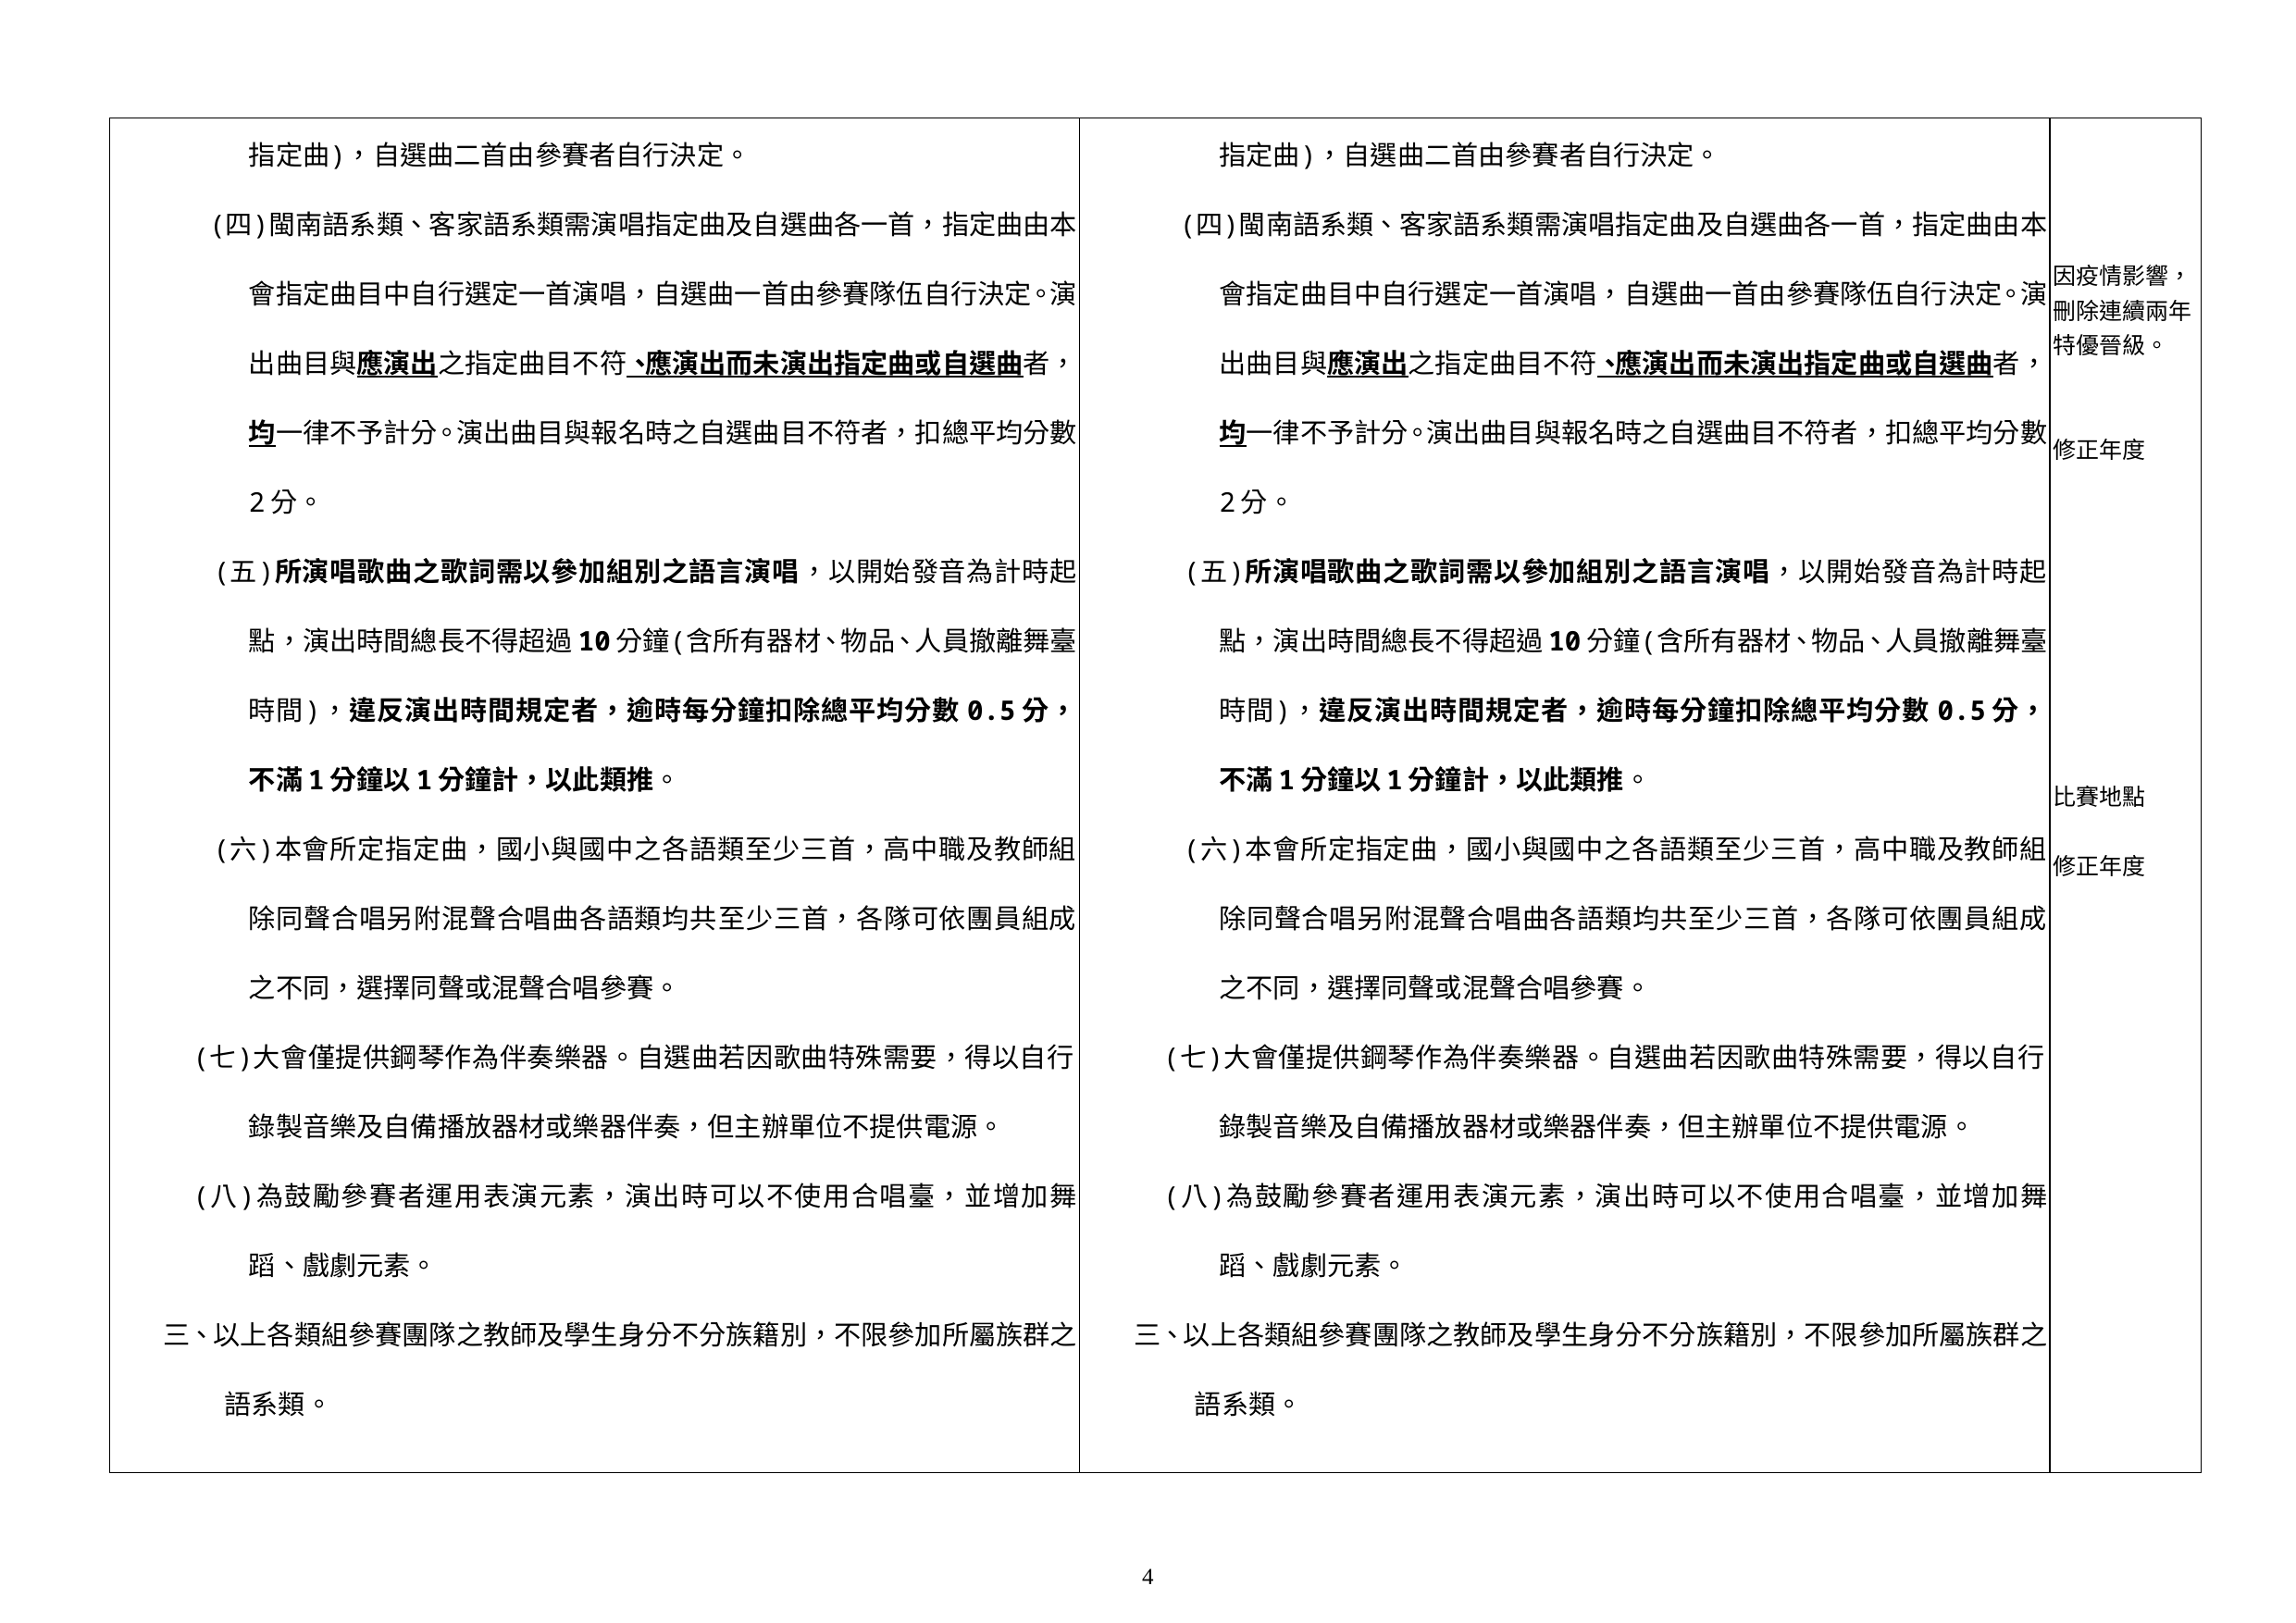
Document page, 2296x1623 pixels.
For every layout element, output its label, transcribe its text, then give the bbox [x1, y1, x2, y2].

table_cell 指定曲)，自選曲二首由參賽者自行決定。 (四)閩南語系類、客家語系類需演唱指定曲及自選曲各一首，指定曲由本會指定曲目中自行選定一首演唱，自選曲一首由參賽隊伍自行決定。演出曲目與應演出之指定曲目不符、應演出而未演出指定曲或自選曲者，均一律不予計分。演出曲目與報名時之自選曲目不符者，扣總平均分數2分。 (五)所演唱歌曲之歌詞需以參加組別之語言演唱，以開始發音為計時起點，演出時間總長不得超過10分鐘(含所有器材、物品、人員撤離舞臺時間)，違反演出時間規定者，逾時每分鐘扣除總平均分數0.5分，不滿1分鐘以1分鐘計，以此類推。 (六)本會所定指定曲，國小與國中之各語類至少三首，高中職及教師組除同聲合唱另附混聲合唱曲各語類均共至少三首，各隊可依團員組成之不同，選擇同聲或混聲合唱參賽。 (七)大會僅提供鋼琴作為伴奏樂器。自選曲若因歌曲特殊需要，得以自行錄製音樂及自備播放器材或樂器伴奏，但主辦單位不提供電源。 (八)為鼓勵參賽者運用表演元素，演出時可以不使用合唱臺，並增加舞蹈、戲劇元素。 三、以上各類組參賽團隊之教師及學生身分不分族籍別，不限參加所屬族群之語系類。 [1080, 118, 2049, 1472]
table_cell 因疫情影響，刪除連續兩年特優晉級。 修正年度 比賽地點 修正年度 [2051, 118, 2201, 1472]
table_cell 指定曲)，自選曲二首由參賽者自行決定。 (四)閩南語系類、客家語系類需演唱指定曲及自選曲各一首，指定曲由本會指定曲目中自行選定一首演唱，自選曲一首由參賽隊伍自行決定。演出曲目與應演出之指定曲目不符、應演出而未演出指定曲或自選曲者，均一律不予計分。演出曲目與報名時之自選曲目不符者，扣總平均分數2分。 (五)所演唱歌曲之歌詞需以參加組別之語言演唱，以開始發音為計時起點，演出時間總長不得超過10分鐘(含所有器材、物品、人員撤離舞臺時間)，違反演出時間規定者，逾時每分鐘扣除總平均分數0.5分，不滿1分鐘以1分鐘計，以此類推。 (六)本會所定指定曲，國小與國中之各語類至少三首，高中職及教師組除同聲合唱另附混聲合唱曲各語類均共至少三首，各隊可依團員組成之不同，選擇同聲或混聲合唱參賽。 (七)大會僅提供鋼琴作為伴奏樂器。自選曲若因歌曲特殊需要，得以自行錄製音樂及自備播放器材或樂器伴奏，但主辦單位不提供電源。 (八)為鼓勵參賽者運用表演元素，演出時可以不使用合唱臺，並增加舞蹈、戲劇元素。 三、以上各類組參賽團隊之教師及學生身分不分族籍別，不限參加所屬族群之語系類。 [110, 118, 1079, 1472]
